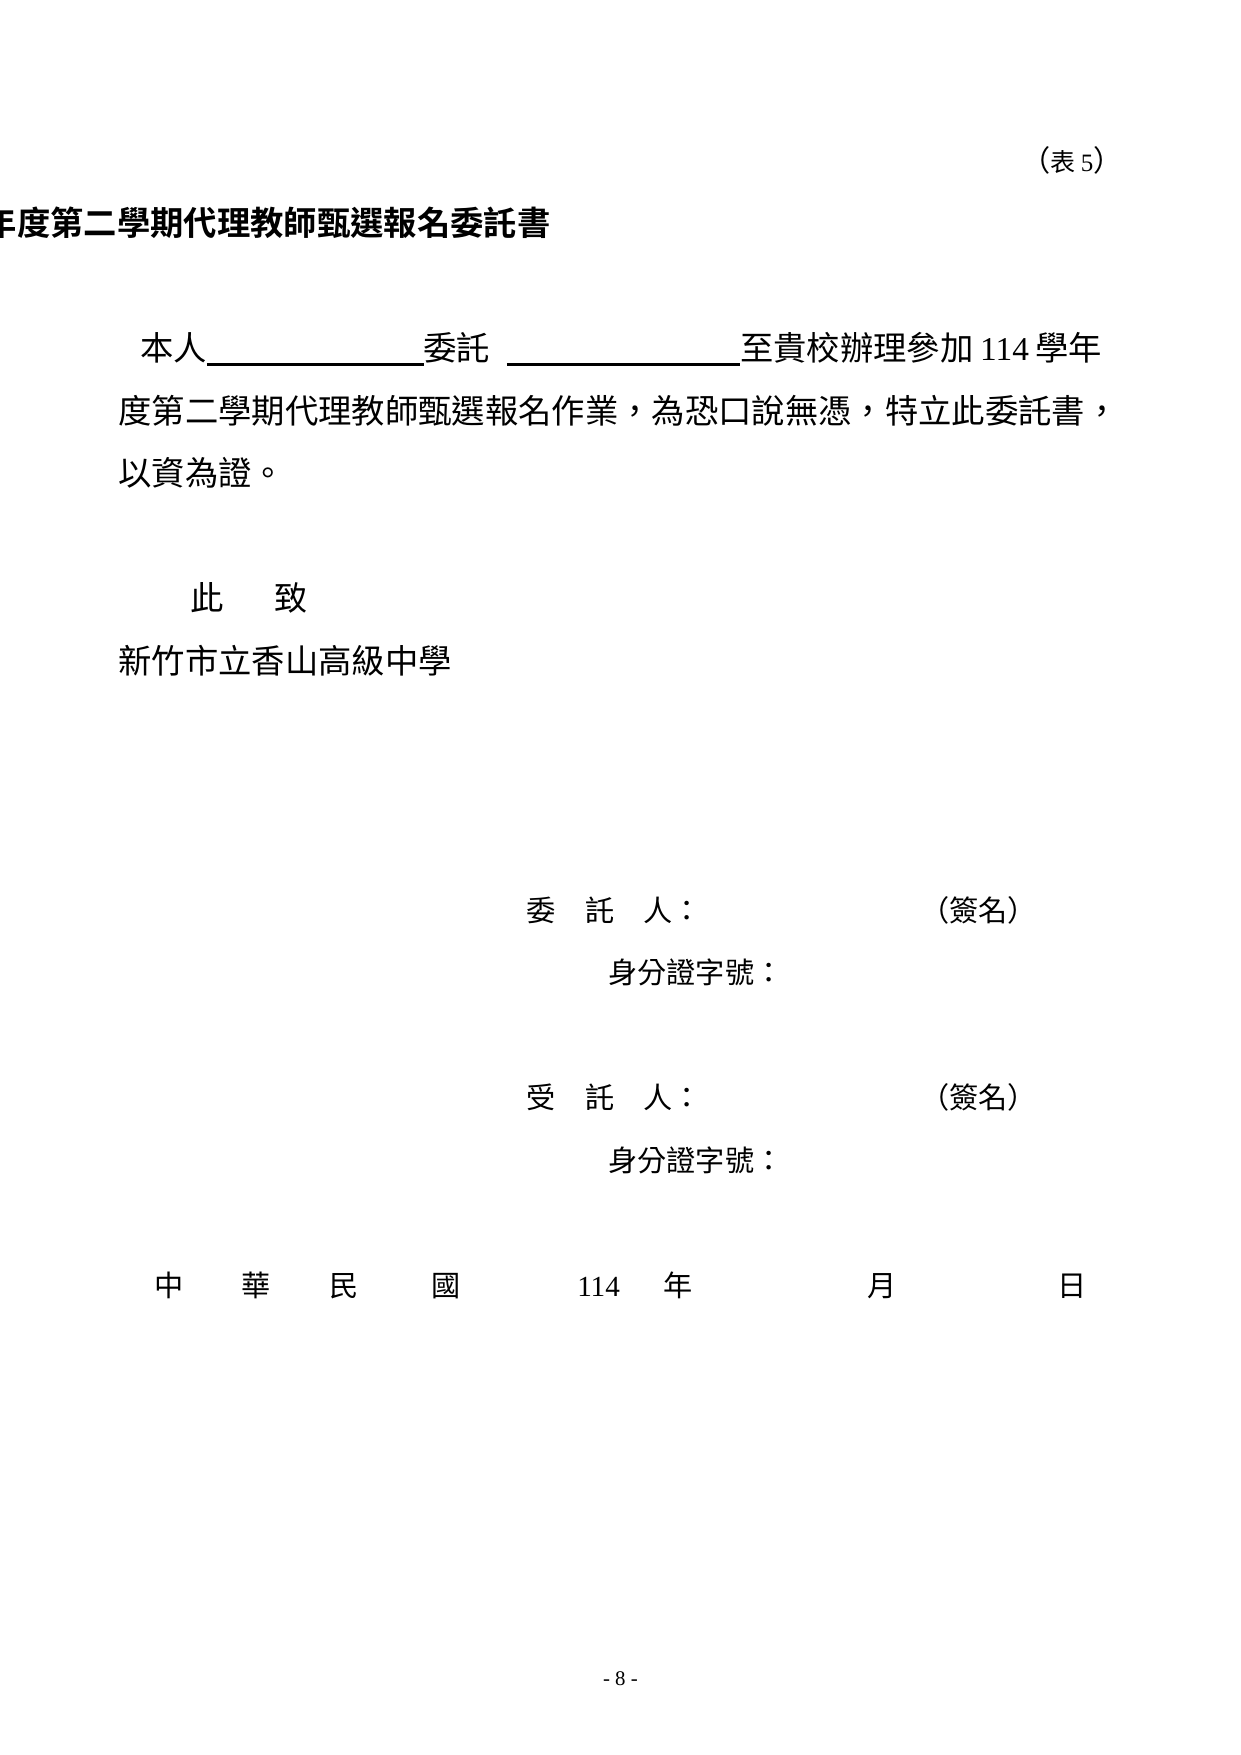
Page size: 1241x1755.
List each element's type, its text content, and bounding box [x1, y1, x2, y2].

text 中 華 民 國 114 年 月 日 [118, 1242, 1122, 1304]
text 委 託 人： （簽名） [118, 867, 1122, 929]
text 身分證字號： [118, 929, 1122, 992]
text 身分證字號： [118, 1117, 1122, 1179]
text 新竹市立香山高級中學 [118, 617, 1122, 679]
text 此 致 [118, 554, 1122, 617]
text （表5） [118, 117, 1122, 179]
text 新竹市立香山高級中學114學年度第二學期代理教師甄選報名委託書 [118, 179, 1122, 242]
text 受 託 人： （簽名） [118, 1054, 1122, 1117]
text 本人 委託 至貴校辦理參加114學年度第二學期代理教師甄選報名作業，為恐口說無憑，特立此委託書，以資為證。 [118, 304, 1122, 492]
